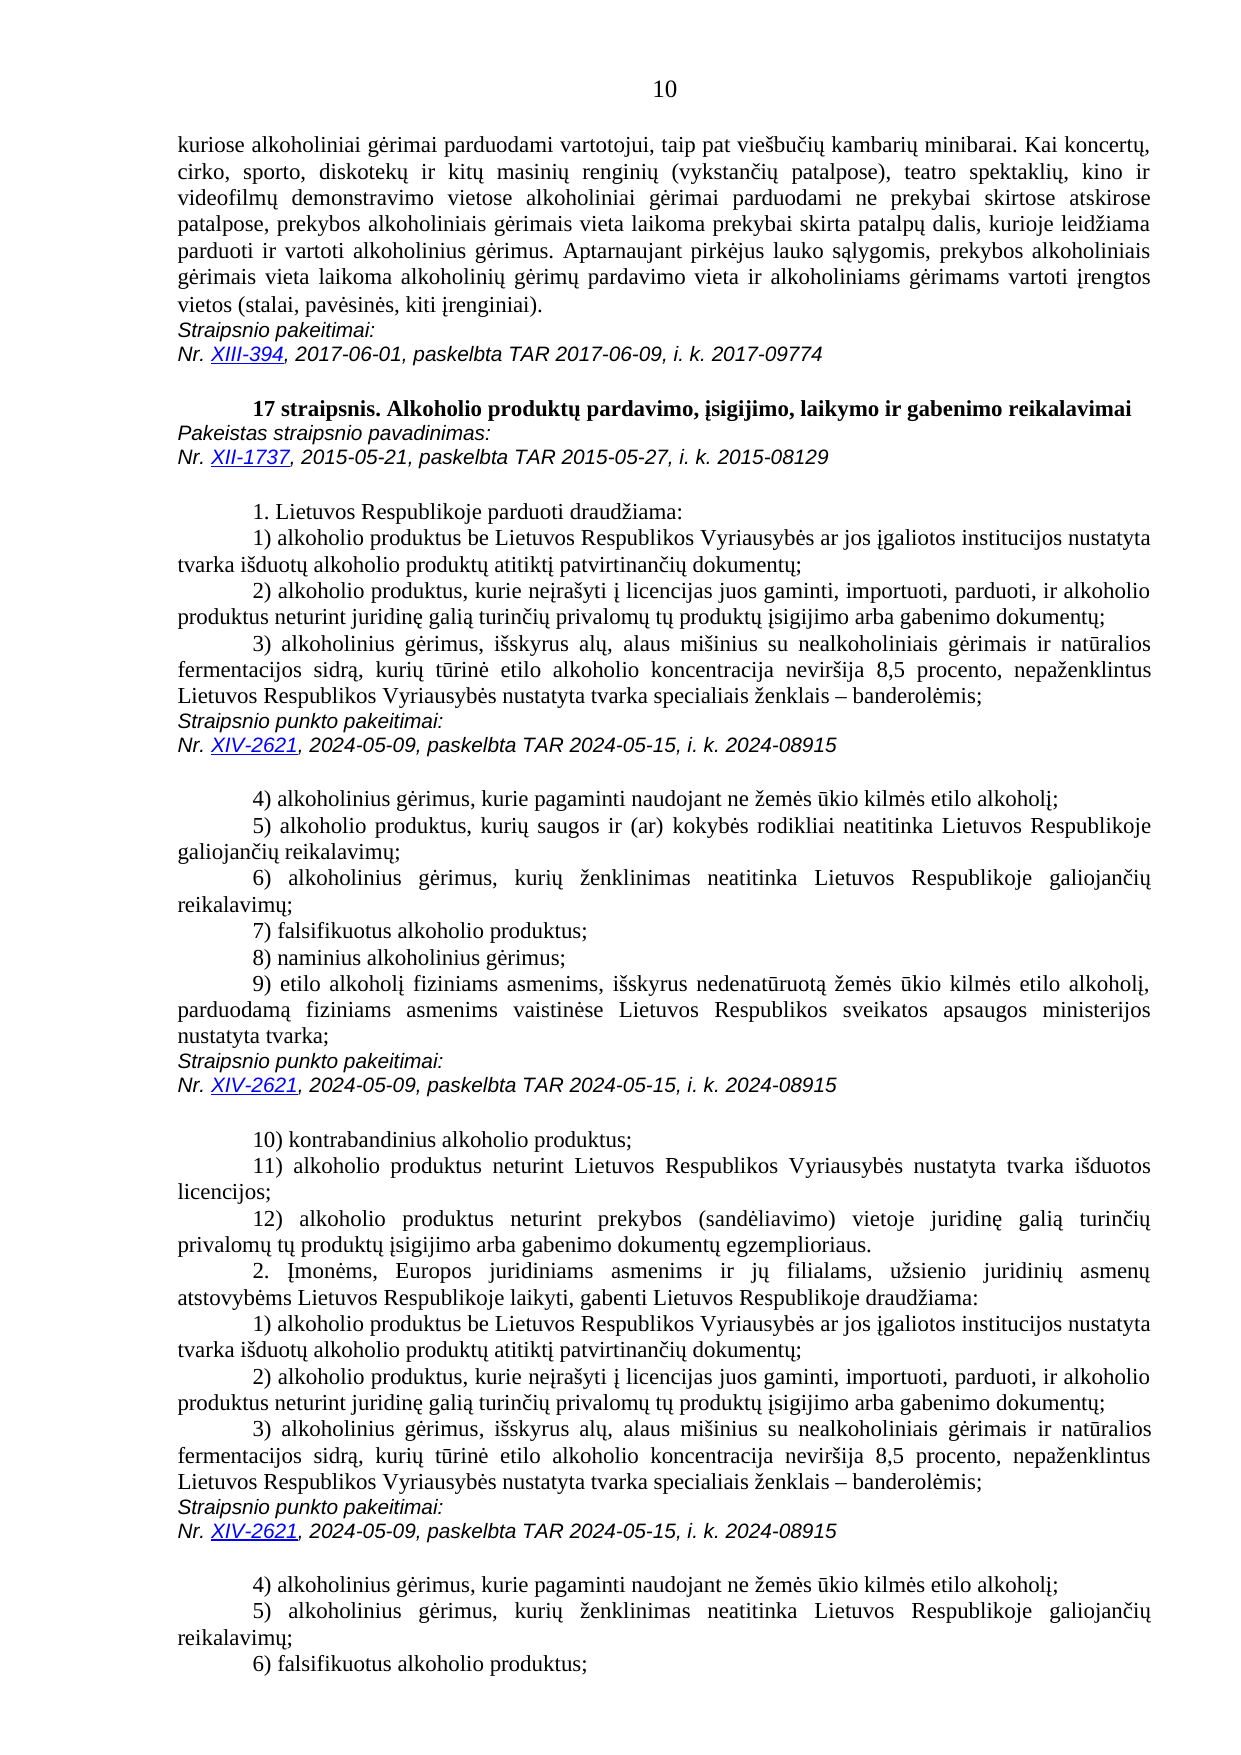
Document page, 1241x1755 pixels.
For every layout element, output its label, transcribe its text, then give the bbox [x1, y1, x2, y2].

text 7) falsifikuotus alkoholio produktus; [177, 917, 1152, 943]
text 11) alkoholio produktus neturint Lietuvos Respublikos Vyriausybės nustatyta tvarka išduotos licencijos; [177, 1152, 1152, 1205]
text 4) alkoholinius gėrimus, kurie pagaminti naudojant ne žemės ūkio kilmės etilo alkoholį; [177, 1571, 1152, 1598]
text 4) alkoholinius gėrimus, kurie pagaminti naudojant ne žemės ūkio kilmės etilo alkoholį; [177, 785, 1152, 812]
text Nr. XIV-2621, 2024-05-09, paskelbta TAR 2024-05-15, i. k. 2024-08915 [177, 733, 1152, 757]
text 2. Įmonėms, Europos juridiniams asmenims ir jų filialams, užsienio juridinių asmenų atstovybėms Lietuvos Respublikoje laikyti, gabenti Lietuvos Respublikoje draudžiama: [177, 1257, 1152, 1310]
text Straipsnio punkto pakeitimai: [177, 709, 1152, 733]
text 2) alkoholio produktus, kurie neįrašyti į licencijas juos gaminti, importuoti, parduoti, ir alkoholio produktus neturint juridinę galią turinčių privalomų tų produktų įsigijimo arba gabenimo dokumentų; [177, 1363, 1152, 1416]
text Pakeistas straipsnio pavadinimas: [177, 421, 1152, 445]
text Nr. XIV-2621, 2024-05-09, paskelbta TAR 2024-05-15, i. k. 2024-08915 [177, 1518, 1152, 1542]
text Nr. XIII-394, 2017-06-01, paskelbta TAR 2017-06-09, i. k. 2017-09774 [177, 342, 1152, 366]
text 1) alkoholio produktus be Lietuvos Respublikos Vyriausybės ar jos įgaliotos institucijos nustatyta tvarka išduotų alkoholio produktų atitiktį patvirtinančių dokumentų; [177, 524, 1152, 577]
text Straipsnio pakeitimai: [177, 318, 1152, 342]
text 12) alkoholio produktus neturint prekybos (sandėliavimo) vietoje juridinę galią turinčių privalomų tų produktų įsigijimo arba gabenimo dokumentų egzemplioriaus. [177, 1205, 1152, 1257]
text kuriose alkoholiniai gėrimai parduodami vartotojui, taip pat viešbučių kambarių minibarai. Kai koncertų, cirko, sporto, diskotekų ir kitų masinių renginių (vykstančių patalpose), teatro spektaklių, kino ir videofilmų demonstravimo vietose alkoholiniai gėrimai parduodami ne prekybai skirtose atskirose patalpose, prekybos alkoholiniais gėrimais vieta laikoma prekybai skirta patalpų dalis, kurioje leidžiama parduoti ir vartoti alkoholinius gėrimus. Aptarnaujant pirkėjus lauko sąlygomis, prekybos alkoholiniais gėrimais vieta laikoma alkoholinių gėrimų pardavimo vieta ir alkoholiniams gėrimams vartoti įrengtos vietos (stalai, pavėsinės, kiti įrenginiai). [177, 131, 1152, 318]
text 2) alkoholio produktus, kurie neįrašyti į licencijas juos gaminti, importuoti, parduoti, ir alkoholio produktus neturint juridinę galią turinčių privalomų tų produktų įsigijimo arba gabenimo dokumentų; [177, 577, 1152, 630]
text 3) alkoholinius gėrimus, išskyrus alų, alaus mišinius su nealkoholiniais gėrimais ir natūralios fermentacijos sidrą, kurių tūrinė etilo alkoholio koncentracija neviršija 8,5 procento, nepaženklintus Lietuvos Respublikos Vyriausybės nustatyta tvarka specialiais ženklais – banderolėmis; [177, 1416, 1152, 1494]
text 5) alkoholio produktus, kurių saugos ir (ar) kokybės rodikliai neatitinka Lietuvos Respublikoje galiojančių reikalavimų; [177, 812, 1152, 864]
text 8) naminius alkoholinius gėrimus; [177, 943, 1152, 970]
text 6) alkoholinius gėrimus, kurių ženklinimas neatitinka Lietuvos Respublikoje galiojančių reikalavimų; [177, 864, 1152, 917]
text 9) etilo alkoholį fiziniams asmenims, išskyrus nedenatūruotą žemės ūkio kilmės etilo alkoholį, parduodamą fiziniams asmenims vaistinėse Lietuvos Respublikos sveikatos apsaugos ministerijos nustatyta tvarka; [177, 970, 1152, 1049]
text Nr. XII-1737, 2015-05-21, paskelbta TAR 2015-05-27, i. k. 2015-08129 [177, 445, 1152, 469]
text Nr. XIV-2621, 2024-05-09, paskelbta TAR 2024-05-15, i. k. 2024-08915 [177, 1073, 1152, 1097]
text 10) kontrabandinius alkoholio produktus; [177, 1126, 1152, 1152]
text 1. Lietuvos Respublikoje parduoti draudžiama: [177, 498, 1152, 524]
text Straipsnio punkto pakeitimai: [177, 1049, 1152, 1073]
text 17 straipsnis. Alkoholio produktų pardavimo, įsigijimo, laikymo ir gabenimo reikalavimai [252, 395, 1152, 421]
text Straipsnio punkto pakeitimai: [177, 1494, 1152, 1518]
text 6) falsifikuotus alkoholio produktus; [177, 1650, 1152, 1677]
text 3) alkoholinius gėrimus, išskyrus alų, alaus mišinius su nealkoholiniais gėrimais ir natūralios fermentacijos sidrą, kurių tūrinė etilo alkoholio koncentracija neviršija 8,5 procento, nepaženklintus Lietuvos Respublikos Vyriausybės nustatyta tvarka specialiais ženklais – banderolėmis; [177, 630, 1152, 709]
text 1) alkoholio produktus be Lietuvos Respublikos Vyriausybės ar jos įgaliotos institucijos nustatyta tvarka išduotų alkoholio produktų atitiktį patvirtinančių dokumentų; [177, 1310, 1152, 1363]
text 5) alkoholinius gėrimus, kurių ženklinimas neatitinka Lietuvos Respublikoje galiojančių reikalavimų; [177, 1598, 1152, 1650]
